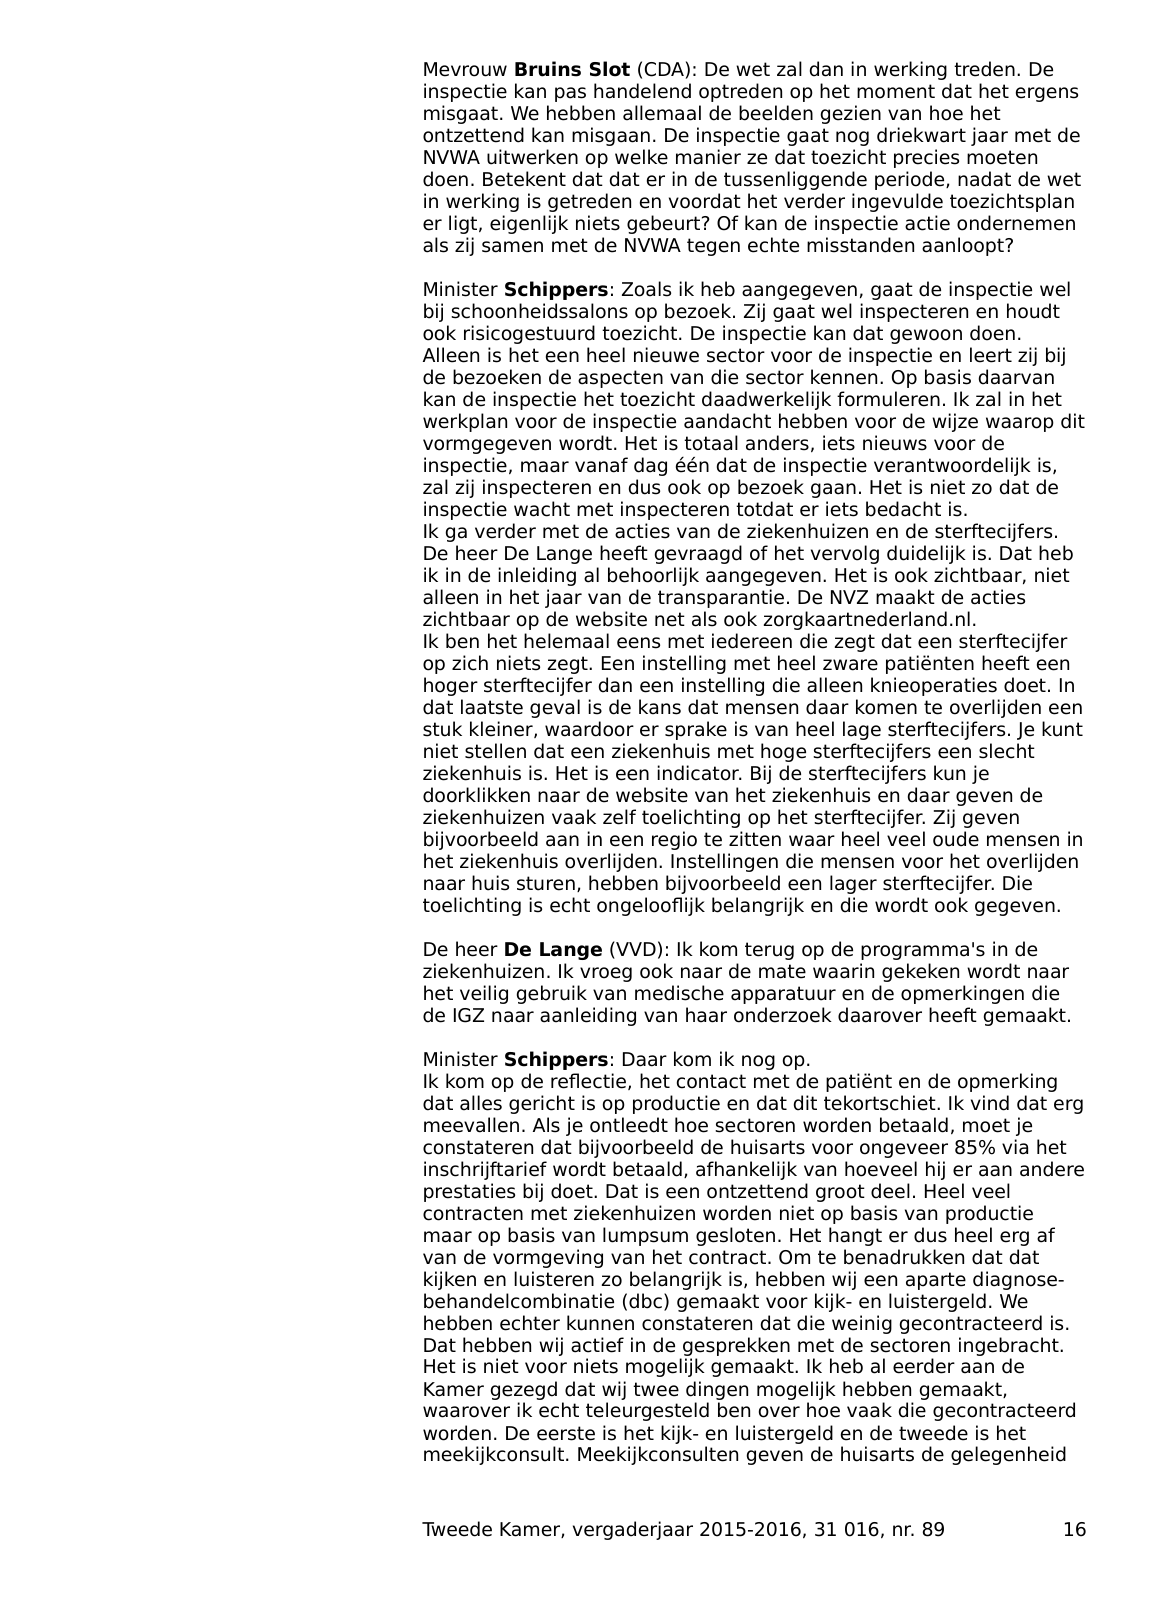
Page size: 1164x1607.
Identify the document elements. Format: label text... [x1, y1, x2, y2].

text Mevrouw Bruins Slot (CDA): De wet zal dan in werking treden. De inspectie kan pas handelend optreden op het moment dat het ergens misgaat. We hebben allemaal de beelden gezien van hoe het ontzettend kan misgaan. De inspectie gaat nog driekwart jaar met de NVWA uitwerken op welke manier ze dat toezicht precies moeten doen. Betekent dat dat er in de tussenliggende periode, nadat de wet in werking is getreden en voordat het verder ingevulde toezichtsplan er ligt, eigenlijk niets gebeurt? Of kan de inspectie actie ondernemen als zij samen met de NVWA tegen echte misstanden aanloopt? [422, 59, 1087, 257]
text Minister Schippers: Daar kom ik nog op. [422, 1049, 1087, 1071]
text Ik ben het helemaal eens met iedereen die zegt dat een sterftecijfer op zich niets zegt. Een instelling met heel zware patiënten heeft een hoger sterftecijfer dan een instelling die alleen knieoperaties doet. In dat laatste geval is de kans dat mensen daar komen te overlijden een stuk kleiner, waardoor er sprake is van heel lage sterftecijfers. Je kunt niet stellen dat een ziekenhuis met hoge sterftecijfers een slecht ziekenhuis is. Het is een indicator. Bij de sterftecijfers kun je doorklikken naar de website van het ziekenhuis en daar geven de ziekenhuizen vaak zelf toelichting op het sterftecijfer. Zij geven bijvoorbeeld aan in een regio te zitten waar heel veel oude mensen in het ziekenhuis overlijden. Instellingen die mensen voor het overlijden naar huis sturen, hebben bijvoorbeeld een lager sterftecijfer. Die toelichting is echt ongelooflijk belangrijk en die wordt ook gegeven. [422, 631, 1087, 916]
text De heer De Lange (VVD): Ik kom terug op de programma's in de ziekenhuizen. Ik vroeg ook naar de mate waarin gekeken wordt naar het veilig gebruik van medische apparatuur en de opmerkingen die de IGZ naar aanleiding van haar onderzoek daarover heeft gemaakt. [422, 939, 1087, 1027]
text Minister Schippers: Zoals ik heb aangegeven, gaat de inspectie wel bij schoonheidssalons op bezoek. Zij gaat wel inspecteren en houdt ook risicogestuurd toezicht. De inspectie kan dat gewoon doen. Alleen is het een heel nieuwe sector voor de inspectie en leert zij bij de bezoeken de aspecten van die sector kennen. Op basis daarvan kan de inspectie het toezicht daadwerkelijk formuleren. Ik zal in het werkplan voor de inspectie aandacht hebben voor de wijze waarop dit vormgegeven wordt. Het is totaal anders, iets nieuws voor de inspectie, maar vanaf dag één dat de inspectie verantwoordelijk is, zal zij inspecteren en dus ook op bezoek gaan. Het is niet zo dat de inspectie wacht met inspecteren totdat er iets bedacht is. [422, 279, 1087, 521]
text Ik kom op de reflectie, het contact met de patiënt en de opmerking dat alles gericht is op productie en dat dit tekortschiet. Ik vind dat erg meevallen. Als je ontleedt hoe sectoren worden betaald, moet je constateren dat bijvoorbeeld de huisarts voor ongeveer 85% via het inschrijftarief wordt betaald, afhankelijk van hoeveel hij er aan andere prestaties bij doet. Dat is een ontzettend groot deel. Heel veel contracten met ziekenhuizen worden niet op basis van productie maar op basis van lumpsum gesloten. Het hangt er dus heel erg af van de vormgeving van het contract. Om te benadrukken dat dat kijken en luisteren zo belangrijk is, hebben wij een aparte diagnose-behandelcombinatie (dbc) gemaakt voor kijk- en luistergeld. We hebben echter kunnen constateren dat die weinig gecontracteerd is. Dat hebben wij actief in de gesprekken met de sectoren ingebracht. Het is niet voor niets mogelijk gemaakt. Ik heb al eerder aan de Kamer gezegd dat wij twee dingen mogelijk hebben gemaakt, waarover ik echt teleurgesteld ben over hoe vaak die gecontracteerd worden. De eerste is het kijk- en luistergeld en de tweede is het meekijkconsult. Meekijkconsulten geven de huisarts de gelegenheid [422, 1071, 1087, 1466]
text Ik ga verder met de acties van de ziekenhuizen en de sterftecijfers. De heer De Lange heeft gevraagd of het vervolg duidelijk is. Dat heb ik in de inleiding al behoorlijk aangegeven. Het is ook zichtbaar, niet alleen in het jaar van de transparantie. De NVZ maakt de acties zichtbaar op de website net als ook zorgkaartnederland.nl. [422, 521, 1087, 631]
